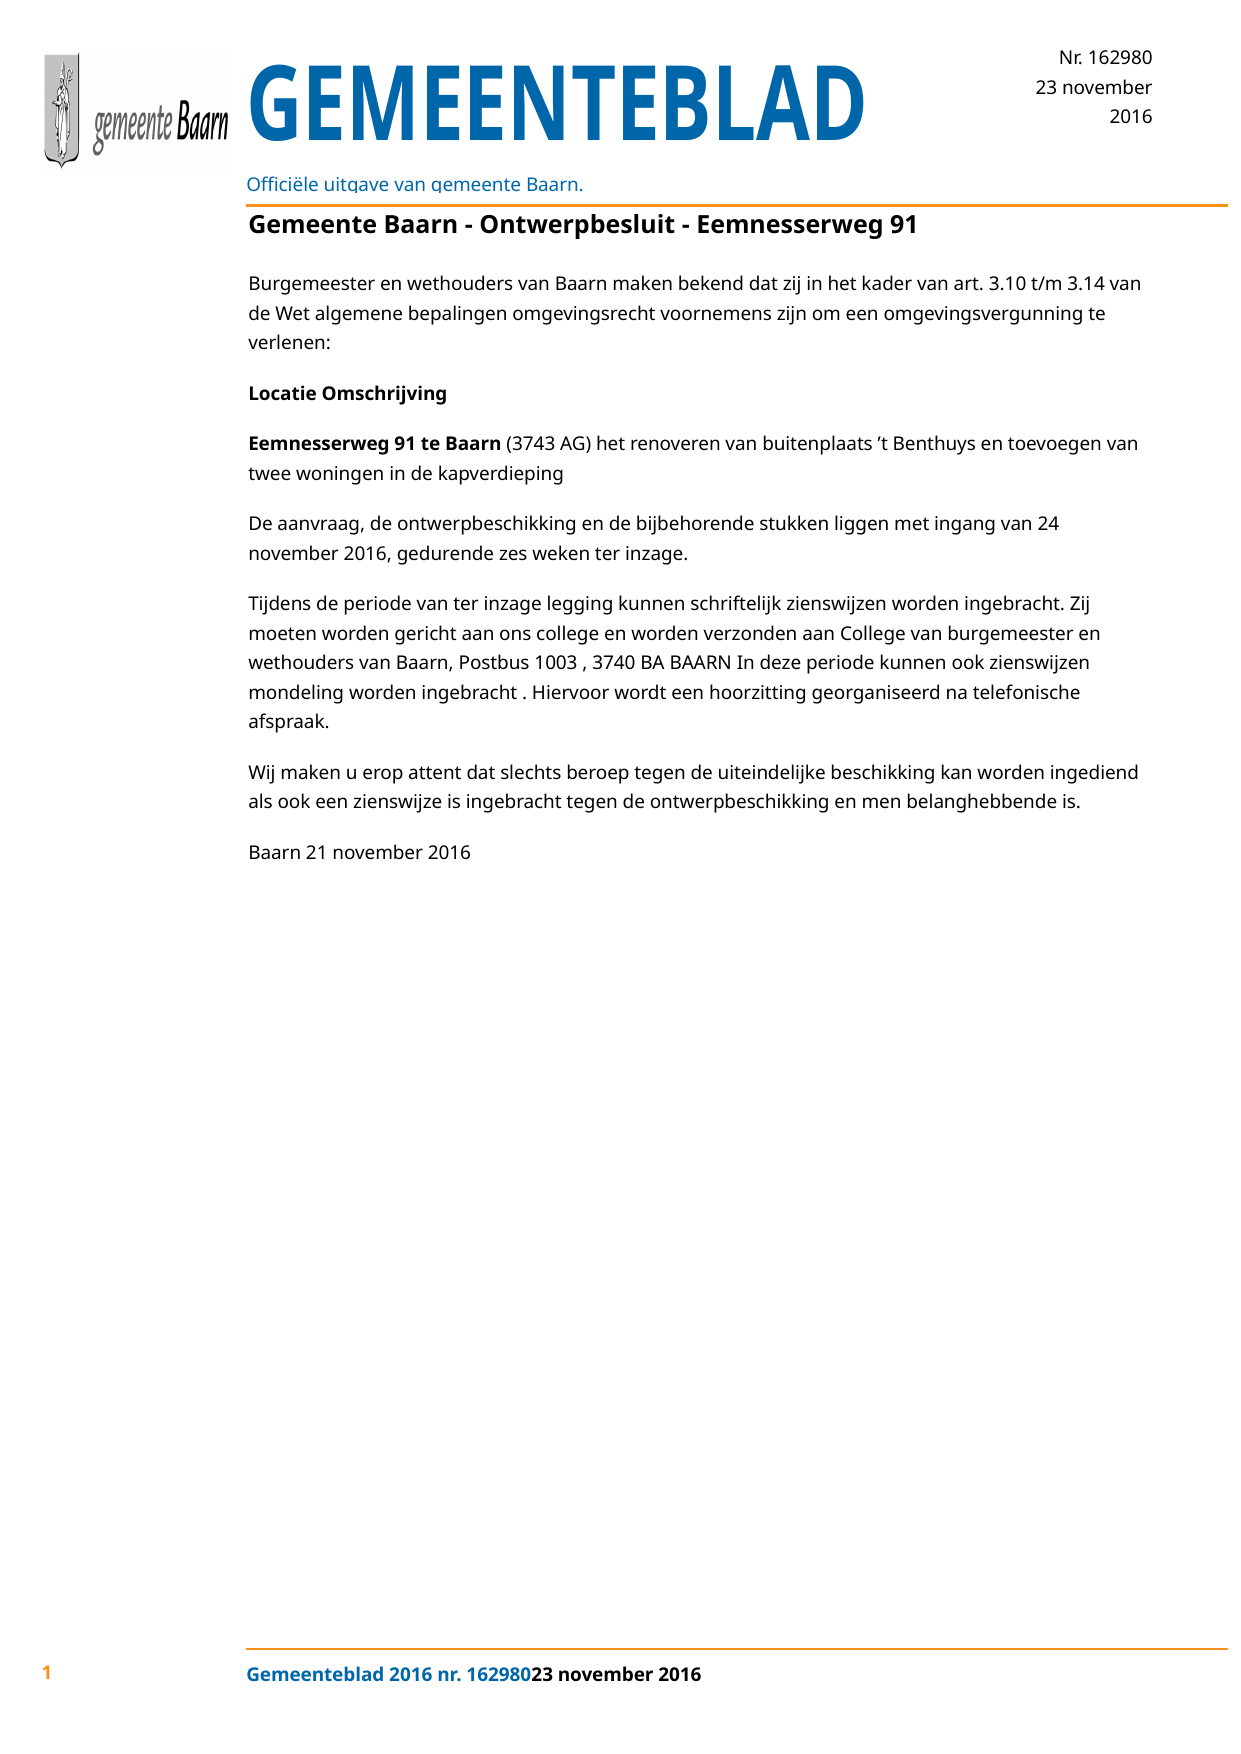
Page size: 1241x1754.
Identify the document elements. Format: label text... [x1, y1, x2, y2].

text De aanvraag, de ontwerpbeschikking en de bijbehorende stukken liggen met ingang van 24 november 2016, gedurende zes weken ter inzage. [248, 510, 1152, 566]
text Locatie Omschrijving [248, 380, 1152, 406]
text Tijdens de periode van ter inzage legging kunnen schriftelijk zienswijzen worden ingebracht. Zij moeten worden gericht aan ons college en worden verzonden aan College van burgemeester en wethouders van Baarn, Postbus 1003 , 3740 BA BAARN In deze periode kunnen ook zienswijzen mondeling worden ingebracht . Hiervoor wordt een hoorzitting georganiseerd na telefonische afspraak. [248, 590, 1152, 734]
text Eemnesserweg 91 te Baarn (3743 AG) het renoveren van buitenplaats ’t Benthuys en toevoegen van twee woningen in de kapverdieping [248, 430, 1152, 486]
text Gemeente Baarn - Ontwerpbesluit - Eemnesserweg 91 [248, 207, 1152, 241]
text Baarn 21 november 2016 [248, 839, 1152, 865]
picture [41, 47, 231, 172]
text Burgemeester en wethouders van Baarn maken bekend dat zij in het kader van art. 3.10 t/m 3.14 van de Wet algemene bepalingen omgevingsrecht voornemens zijn om een omgevingsvergunning te verlenen: [248, 270, 1152, 355]
text Wij maken u erop attent dat slechts beroep tegen de uiteindelijke beschikking kan worden ingediend als ook een zienswijze is ingebracht tegen de ontwerpbeschikking en men belanghebbende is. [248, 759, 1152, 814]
